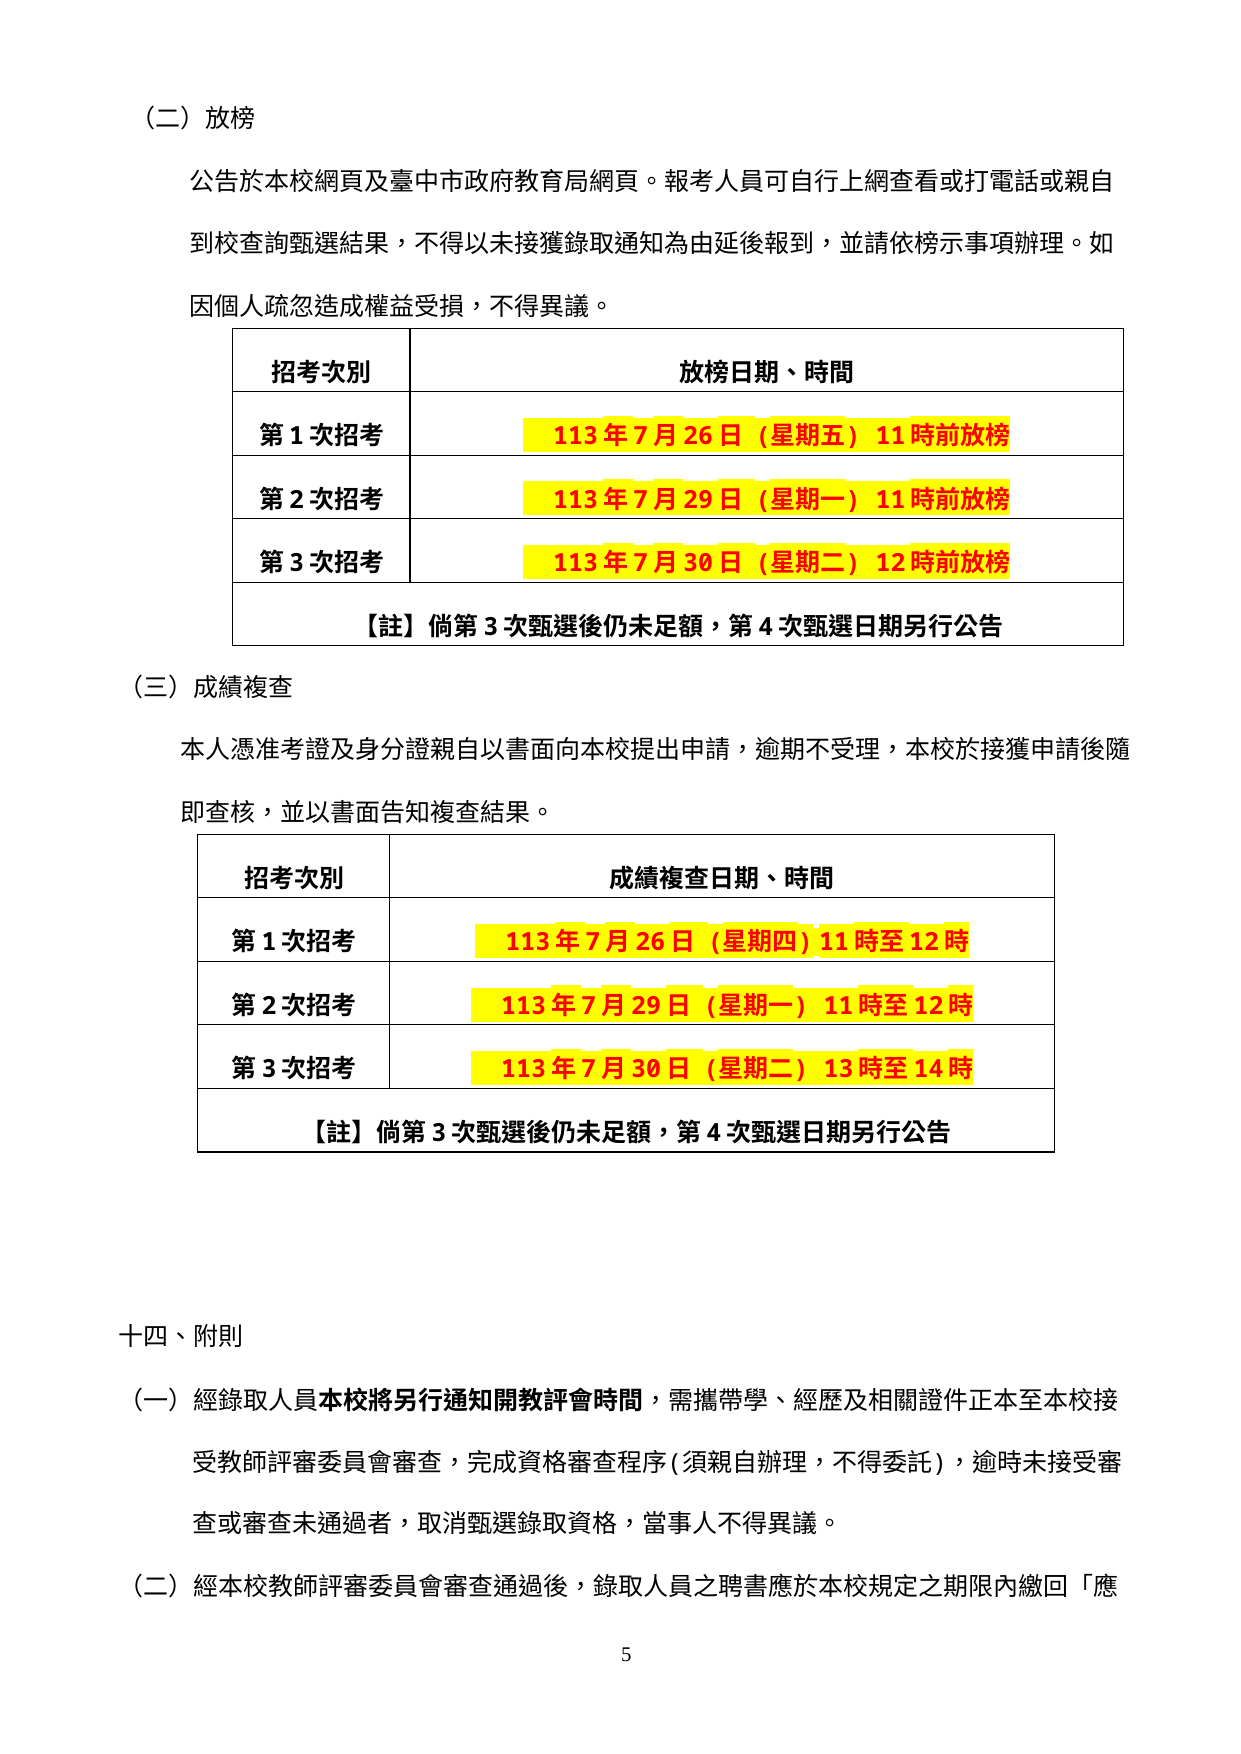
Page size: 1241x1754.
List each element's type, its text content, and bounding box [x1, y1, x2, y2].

table_cell 113年7月26日 (星期五) 11時前放榜 [411, 392, 1123, 454]
table_cell 【註】倘第3次甄選後仍未足額，第4次甄選日期另行公告 [198, 1089, 1054, 1151]
table_cell 113年7月29日 (星期一) 11時至12時 [390, 962, 1054, 1024]
table_cell 第3次招考 [198, 1025, 389, 1088]
text 本人憑准考證及身分證親自以書面向本校提出申請，逾期不受理，本校於接獲申請後隨即查核，並以書面告知複查結果。 [181, 709, 1134, 834]
text （二）放榜 [118, 77, 1134, 140]
table_cell 第2次招考 [198, 962, 389, 1024]
table_cell 113年7月26日 (星期四) 11時至12時 [390, 898, 1054, 961]
text （二）經本校教師評審委員會審查通過後，錄取人員之聘書應於本校規定之期限內繳回「應 [118, 1545, 1134, 1607]
table_cell 第3次招考 [233, 519, 409, 582]
table_cell 113年7月29日 (星期一) 11時前放榜 [411, 456, 1123, 518]
table_cell 113年7月30日 (星期二) 13時至14時 [390, 1025, 1054, 1088]
table_cell 113年7月30日 (星期二) 12時前放榜 [411, 519, 1123, 582]
text （三）成績複查 [118, 646, 1134, 709]
table_cell 第1次招考 [233, 392, 409, 454]
table_header 放榜日期、時間 [411, 329, 1123, 391]
text （一）經錄取人員本校將另行通知開教評會時間，需攜帶學、經歷及相關證件正本至本校接受教師評審委員會審查，完成資格審查程序(須親自辦理，不得委託)，逾時未接受審查或審查未通過者，取消甄選錄取資格，當事人不得異議。 [118, 1357, 1134, 1545]
table_cell 【註】倘第3次甄選後仍未足額，第4次甄選日期另行公告 [233, 583, 1123, 645]
table_cell 第1次招考 [198, 898, 389, 961]
text 公告於本校網頁及臺中市政府教育局網頁。報考人員可自行上網查看或打電話或親自到校查詢甄選結果，不得以未接獲錄取通知為由延後報到，並請依榜示事項辦理。如因個人疏忽造成權益受損，不得異議。 [189, 140, 1134, 327]
text 十四、附則 [118, 1295, 1134, 1357]
table_header 招考次別 [233, 329, 409, 391]
table_header 招考次別 [198, 835, 389, 897]
table_header 成績複查日期、時間 [390, 835, 1054, 897]
table_cell 第2次招考 [233, 456, 409, 518]
